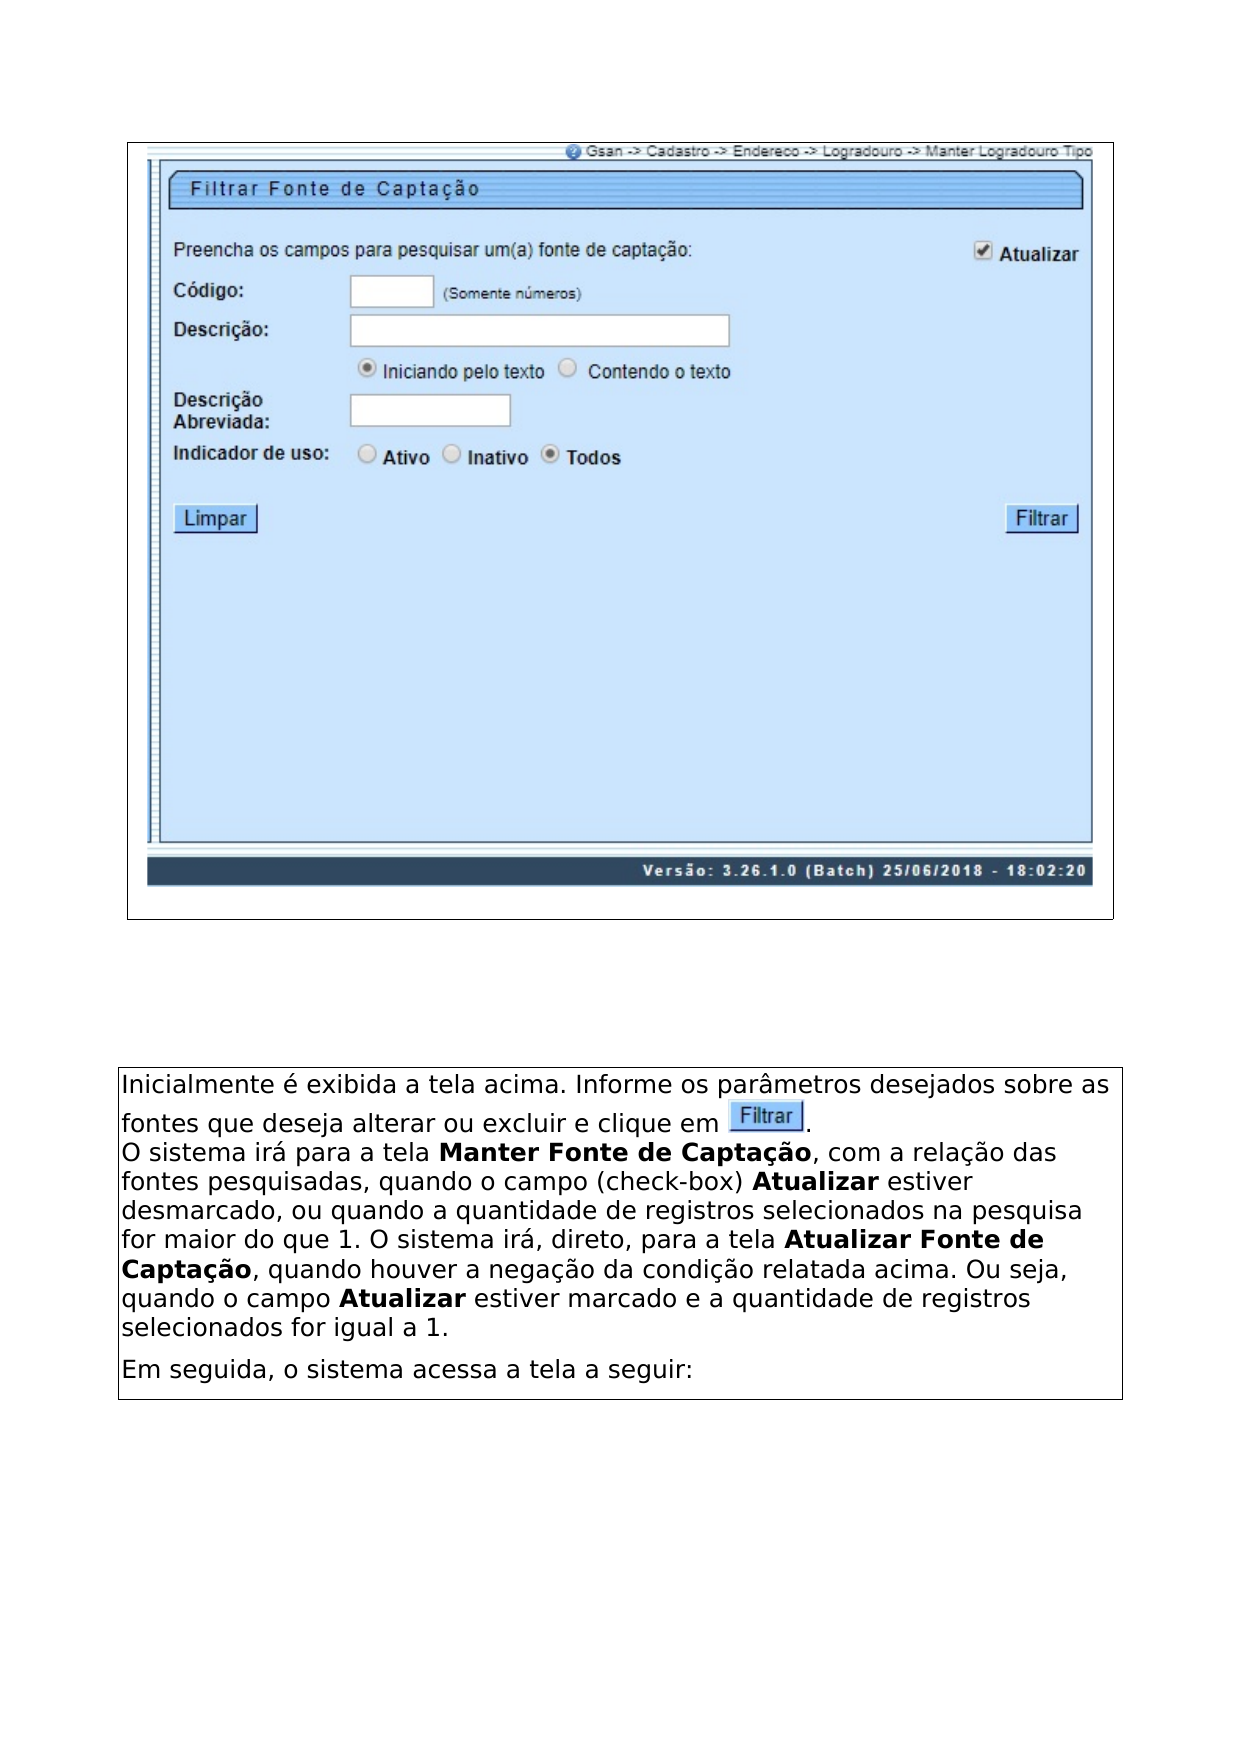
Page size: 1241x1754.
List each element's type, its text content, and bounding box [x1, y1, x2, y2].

table_header Inicialmente é exibida a tela acima. Informe os parâmetros desejados sobre as fontes que deseja alterar ou excluir e clique em . O sistema irá para a tela Manter Fonte de Captação, com a relação das fontes pesquisadas, quando o campo (check-box) Atualizar estiver desmarcado, ou quando a quantidade de registros selecionados na pesquisa for maior do que 1. O sistema irá, direto, para a tela Atualizar Fonte de Captação, quando houver a negação da condição relatada acima. Ou seja, quando o campo Atualizar estiver marcado e a quantidade de registros selecionados for igual a 1. Em seguida, o sistema acessa a tela a seguir: [119, 1068, 1122, 1399]
picture [147, 144, 1093, 887]
picture [728, 1099, 805, 1133]
table_header [128, 143, 1113, 919]
